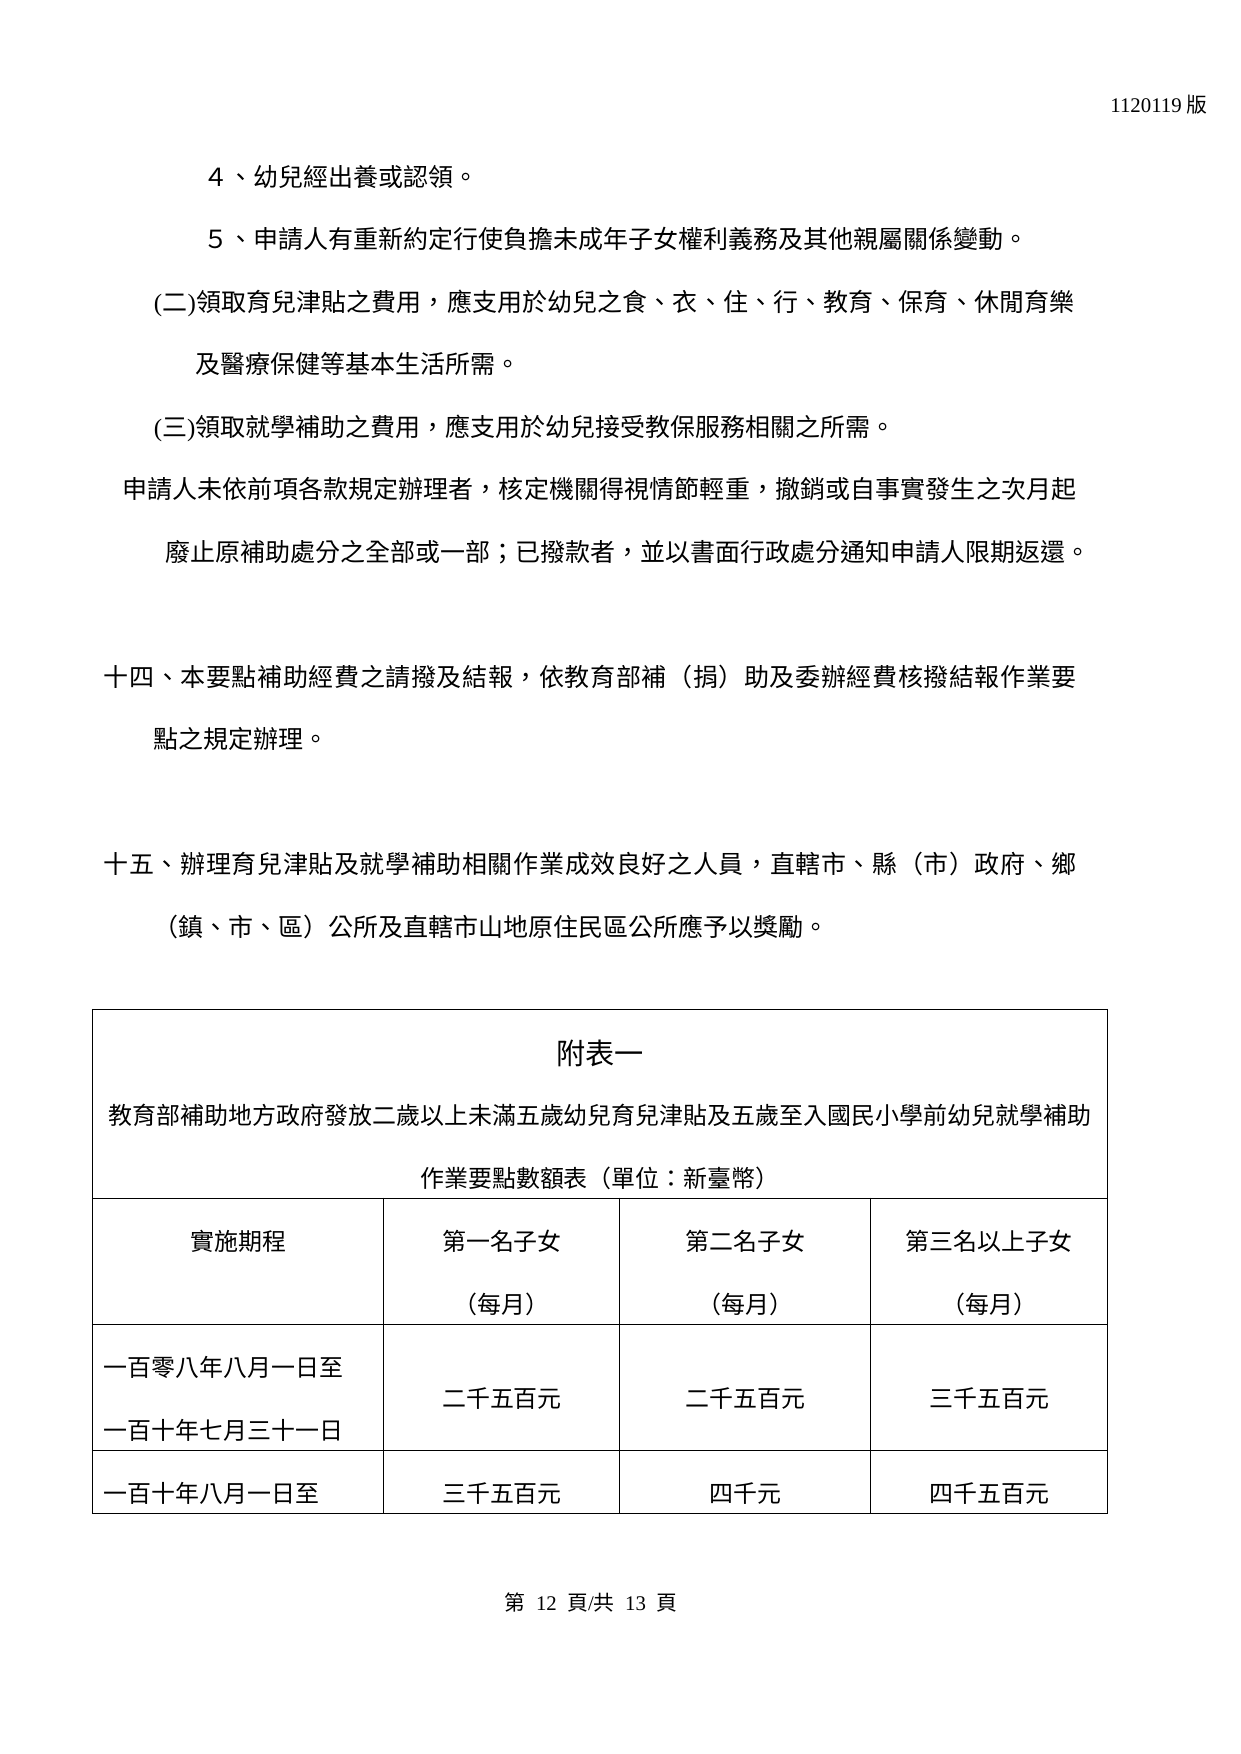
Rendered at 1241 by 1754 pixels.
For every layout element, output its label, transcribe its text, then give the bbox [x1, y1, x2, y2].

table_cell 一百十年八月一日至 [93, 1451, 383, 1513]
table_cell 三千五百元 [384, 1451, 619, 1513]
table_cell 四千五百元 [871, 1451, 1107, 1513]
text (三)領取就學補助之費用，應支用於幼兒接受教保服務相關之所需。 [103, 384, 1078, 446]
text 申請人未依前項各款規定辦理者，核定機關得視情節輕重，撤銷或自事實發生之次月起廢止原補助處分之全部或一部；已撥款者，並以書面行政處分通知申請人限期返還。 [77, 446, 1078, 571]
table_cell 第三名以上子女 （每月） [871, 1199, 1107, 1323]
table_cell 一百零八年八月一日至 一百十年七月三十一日 [93, 1325, 383, 1449]
text 十四、本要點補助經費之請撥及結報，依教育部補（捐）助及委辦經費核撥結報作業要點之規定辦理。 [103, 634, 1078, 759]
table_cell 實施期程 [93, 1199, 383, 1323]
table_cell 四千元 [620, 1451, 870, 1513]
table_cell 二千五百元 [384, 1325, 619, 1449]
table_header 附表一 教育部補助地方政府發放二歲以上未滿五歲幼兒育兒津貼及五歲至入國民小學前幼兒就學補助 作業要點數額表（單位：新臺幣） [93, 1010, 1107, 1197]
text (二)領取育兒津貼之費用，應支用於幼兒之食、衣、住、行、教育、保育、休閒育樂及醫療保健等基本生活所需。 [103, 259, 1078, 384]
text ５、申請人有重新約定行使負擔未成年子女權利義務及其他親屬關係變動。 [103, 196, 1078, 259]
table_cell 二千五百元 [620, 1325, 870, 1449]
text 十五、辦理育兒津貼及就學補助相關作業成效良好之人員，直轄市、縣（市）政府、鄉（鎮、市、區）公所及直轄市山地原住民區公所應予以獎勵。 [103, 821, 1078, 946]
text ４、幼兒經出養或認領。 [103, 134, 1078, 196]
table_cell 第一名子女 （每月） [384, 1199, 619, 1323]
table_cell 第二名子女 （每月） [620, 1199, 870, 1323]
table_cell 三千五百元 [871, 1325, 1107, 1449]
